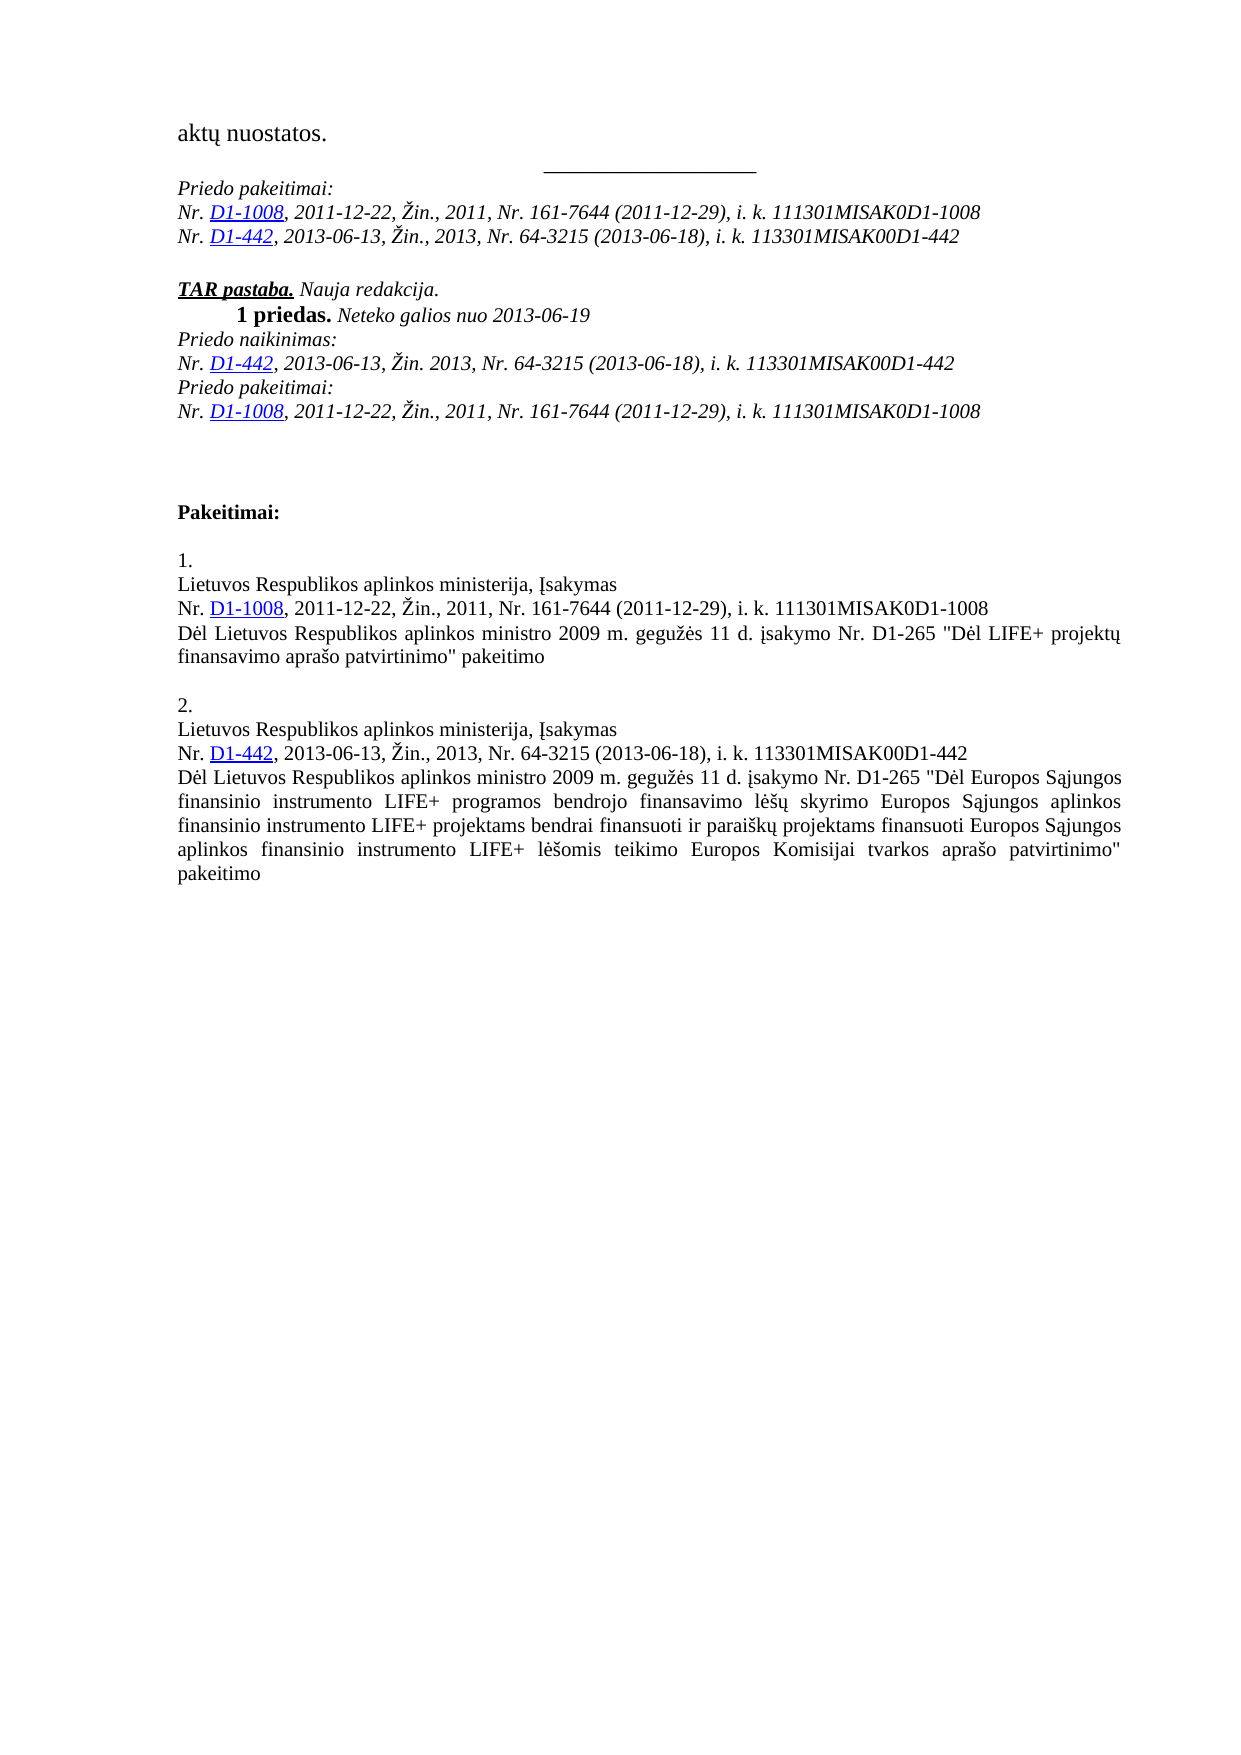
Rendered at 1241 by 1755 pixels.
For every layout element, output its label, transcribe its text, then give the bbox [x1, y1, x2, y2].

text aktų nuostatos. [177, 118, 1122, 147]
text 1 priedas. Neteko galios nuo 2013-06-19 [177, 301, 1122, 327]
text Lietuvos Respublikos aplinkos ministerija, Įsakymas [177, 572, 1122, 596]
text Pakeitimai: [177, 500, 1122, 524]
text Priedo naikinimas: [177, 327, 1122, 351]
text TAR pastaba. Nauja redakcija. [177, 277, 1122, 301]
text Priedo pakeitimai: [177, 176, 1122, 200]
text Nr. D1-442, 2013-06-13, Žin. 2013, Nr. 64-3215 (2013-06-18), i. k. 113301MISAK00D1-442 [177, 351, 1122, 375]
text 1. [177, 548, 1122, 572]
text Nr. D1-442, 2013-06-13, Žin., 2013, Nr. 64-3215 (2013-06-18), i. k. 113301MISAK00D1-442 [177, 741, 1122, 765]
text Nr. D1-1008, 2011-12-22, Žin., 2011, Nr. 161-7644 (2011-12-29), i. k. 111301MISAK0D1-1008 [177, 596, 1122, 620]
text 2. [177, 693, 1122, 717]
text Nr. D1-1008, 2011-12-22, Žin., 2011, Nr. 161-7644 (2011-12-29), i. k. 111301MISAK0D1-1008 [177, 200, 1122, 224]
text Lietuvos Respublikos aplinkos ministerija, Įsakymas [177, 717, 1122, 741]
text Dėl Lietuvos Respublikos aplinkos ministro 2009 m. gegužės 11 d. įsakymo Nr. D1-265 "Dėl Europos Sąjungos finansinio instrumento LIFE+ programos bendrojo finansavimo lėšų skyrimo Europos Sąjungos aplinkos finansinio instrumento LIFE+ projektams bendrai finansuoti ir paraiškų projektams finansuoti Europos Sąjungos aplinkos finansinio instrumento LIFE+ lėšomis teikimo Europos Komisijai tvarkos aprašo patvirtinimo" pakeitimo [177, 765, 1122, 885]
text _________________ [177, 147, 1122, 176]
text Priedo pakeitimai: [177, 375, 1122, 399]
text Dėl Lietuvos Respublikos aplinkos ministro 2009 m. gegužės 11 d. įsakymo Nr. D1-265 "Dėl LIFE+ projektų finansavimo aprašo patvirtinimo" pakeitimo [177, 620, 1122, 668]
text Nr. D1-1008, 2011-12-22, Žin., 2011, Nr. 161-7644 (2011-12-29), i. k. 111301MISAK0D1-1008 [177, 399, 1122, 423]
text Nr. D1-442, 2013-06-13, Žin., 2013, Nr. 64-3215 (2013-06-18), i. k. 113301MISAK00D1-442 [177, 224, 1122, 248]
